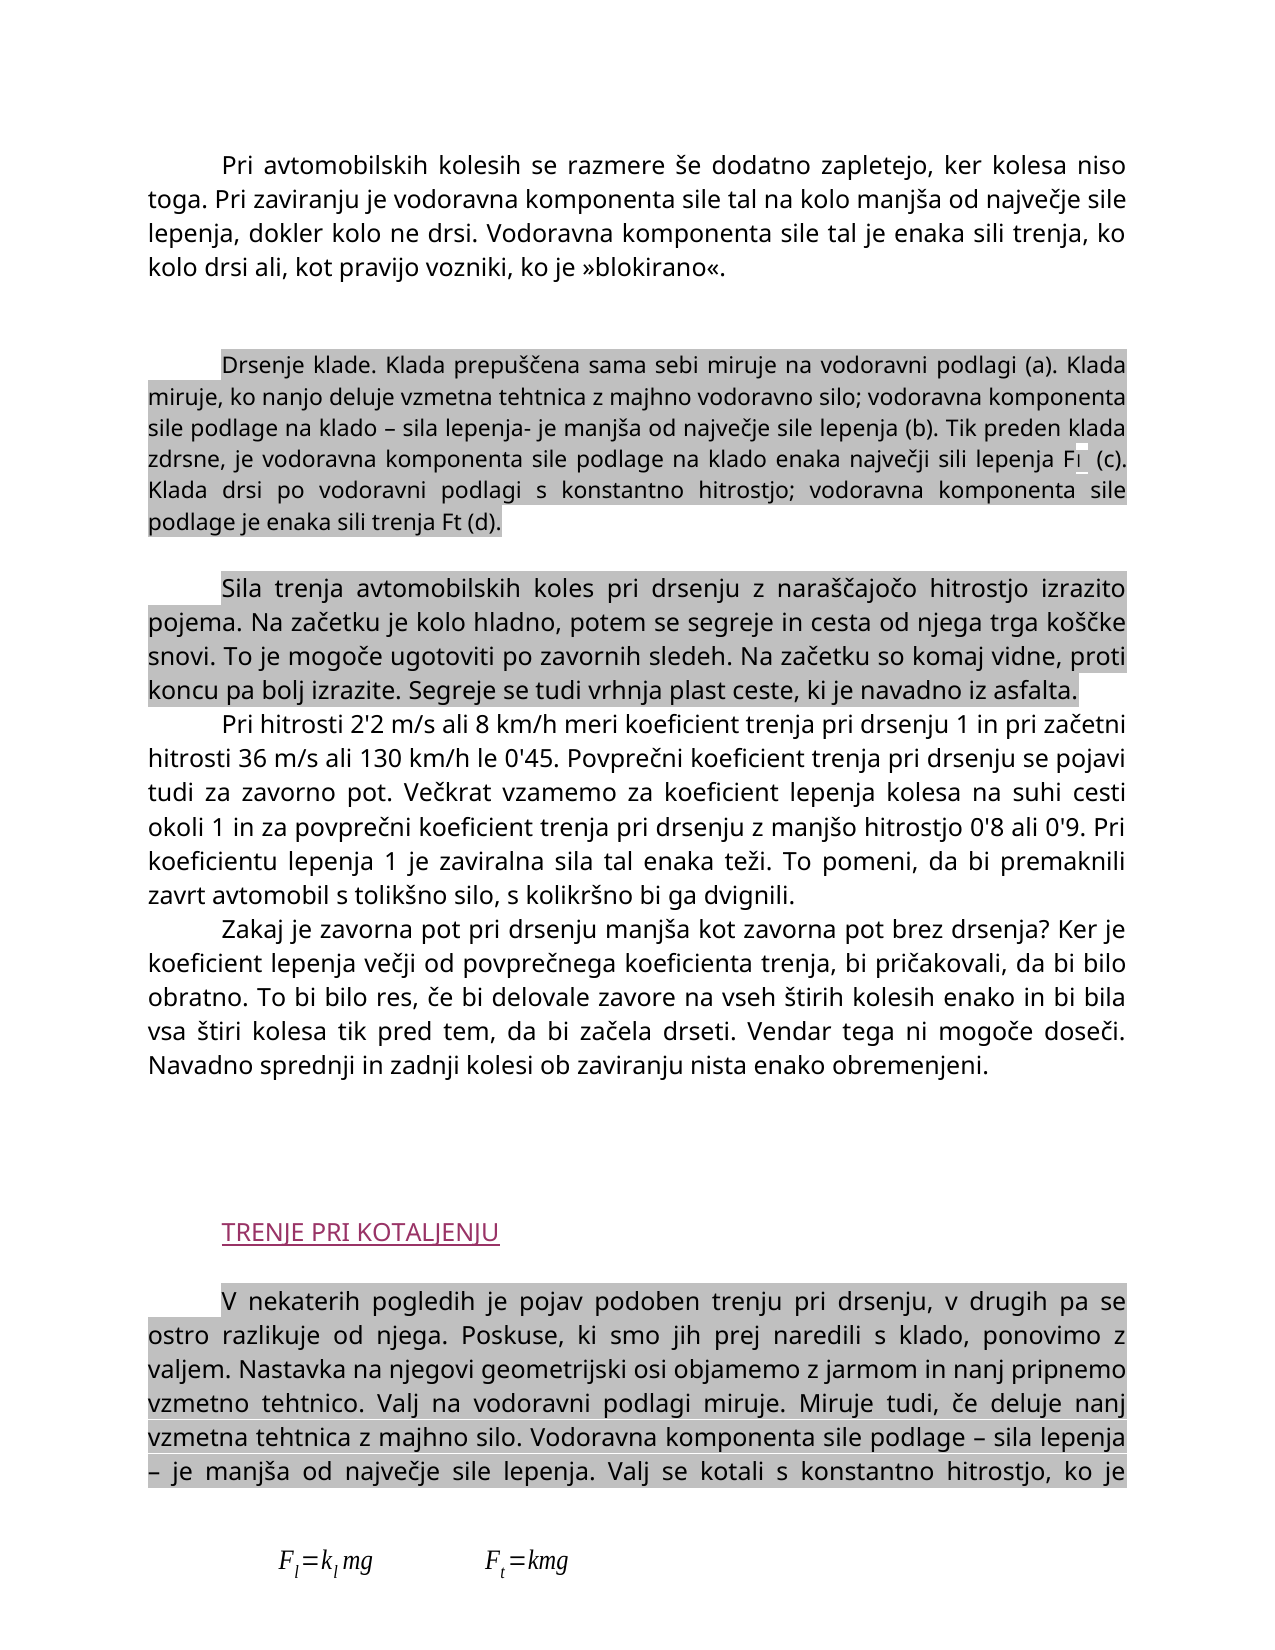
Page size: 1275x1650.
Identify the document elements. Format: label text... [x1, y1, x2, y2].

text Zakaj je zavorna pot pri drsenju manjša kot zavorna pot brez drsenja? Ker je koeficient lepenja večji od povprečnega koeficienta trenja, bi pričakovali, da bi bilo obratno. To bi bilo res, če bi delovale zavore na vseh štirih kolesih enako in bi bila vsa štiri kolesa tik pred tem, da bi začela drseti. Vendar tega ni mogoče doseči. Navadno sprednji in zadnji kolesi ob zaviranju nista enako obremenjeni. [148, 911, 1127, 1082]
text Pri avtomobilskih kolesih se razmere še dodatno zapletejo, ker kolesa niso toga. Pri zaviranju je vodoravna komponenta sile tal na kolo manjša od največje sile lepenja, dokler kolo ne drsi. Vodoravna komponenta sile tal je enaka sili trenja, ko kolo drsi ali, kot pravijo vozniki, ko je »blokirano«. [148, 148, 1127, 284]
text Drsenje klade. Klada prepuščena sama sebi miruje na vodoravni podlagi (a). Klada miruje, ko nanjo deluje vzmetna tehtnica z majhno vodoravno silo; vodoravna komponenta sile podlage na klado – sila lepenja- je manjša od največje sile lepenja (b). Tik preden klada zdrsne, je vodoravna komponenta sile podlage na klado enaka največji sili lepenja Fl (c). Klada drsi po vodoravni podlagi s konstantno hitrostjo; vodoravna komponenta sile podlage je enaka sili trenja Ft (d). [148, 349, 1127, 537]
text Sila trenja avtomobilskih koles pri drsenju z naraščajočo hitrostjo izrazito pojema. Na začetku je kolo hladno, potem se segreje in cesta od njega trga koščke snovi. To je mogoče ugotoviti po zavornih sledeh. Na začetku so komaj vidne, proti koncu pa bolj izrazite. Segreje se tudi vrhnja plast ceste, ki je navadno iz asfalta. [148, 571, 1127, 707]
subtitle TRENJE PRI KOTALJENJU [148, 1215, 1127, 1249]
text V nekaterih pogledih je pojav podoben trenju pri drsenju, v drugih pa se ostro razlikuje od njega. Poskuse, ki smo jih prej naredili s klado, ponovimo z valjem. Nastavka na njegovi geometrijski osi objamemo z jarmom in nanj pripnemo vzmetno tehtnico. Valj na vodoravni podlagi miruje. Miruje tudi, če deluje nanj vzmetna tehtnica z majhno silo. Vodoravna komponenta sile podlage – sila lepenja – je manjša od največje sile lepenja. Valj se kotali s konstantno hitrostjo, ko je [148, 1283, 1127, 1488]
text Pri hitrosti 2'2 m/s ali 8 km/h meri koeficient trenja pri drsenju 1 in pri začetni hitrosti 36 m/s ali 130 km/h le 0'45. Povprečni koeficient trenja pri drsenju se pojavi tudi za zavorno pot. Večkrat vzamemo za koeficient lepenja kolesa na suhi cesti okoli 1 in za povprečni koeficient trenja pri drsenju z manjšo hitrostjo 0'8 ali 0'9. Pri koeficientu lepenja 1 je zaviralna sila tal enaka teži. To pomeni, da bi premaknili zavrt avtomobil s tolikšno silo, s kolikršno bi ga dvignili. [148, 707, 1127, 911]
